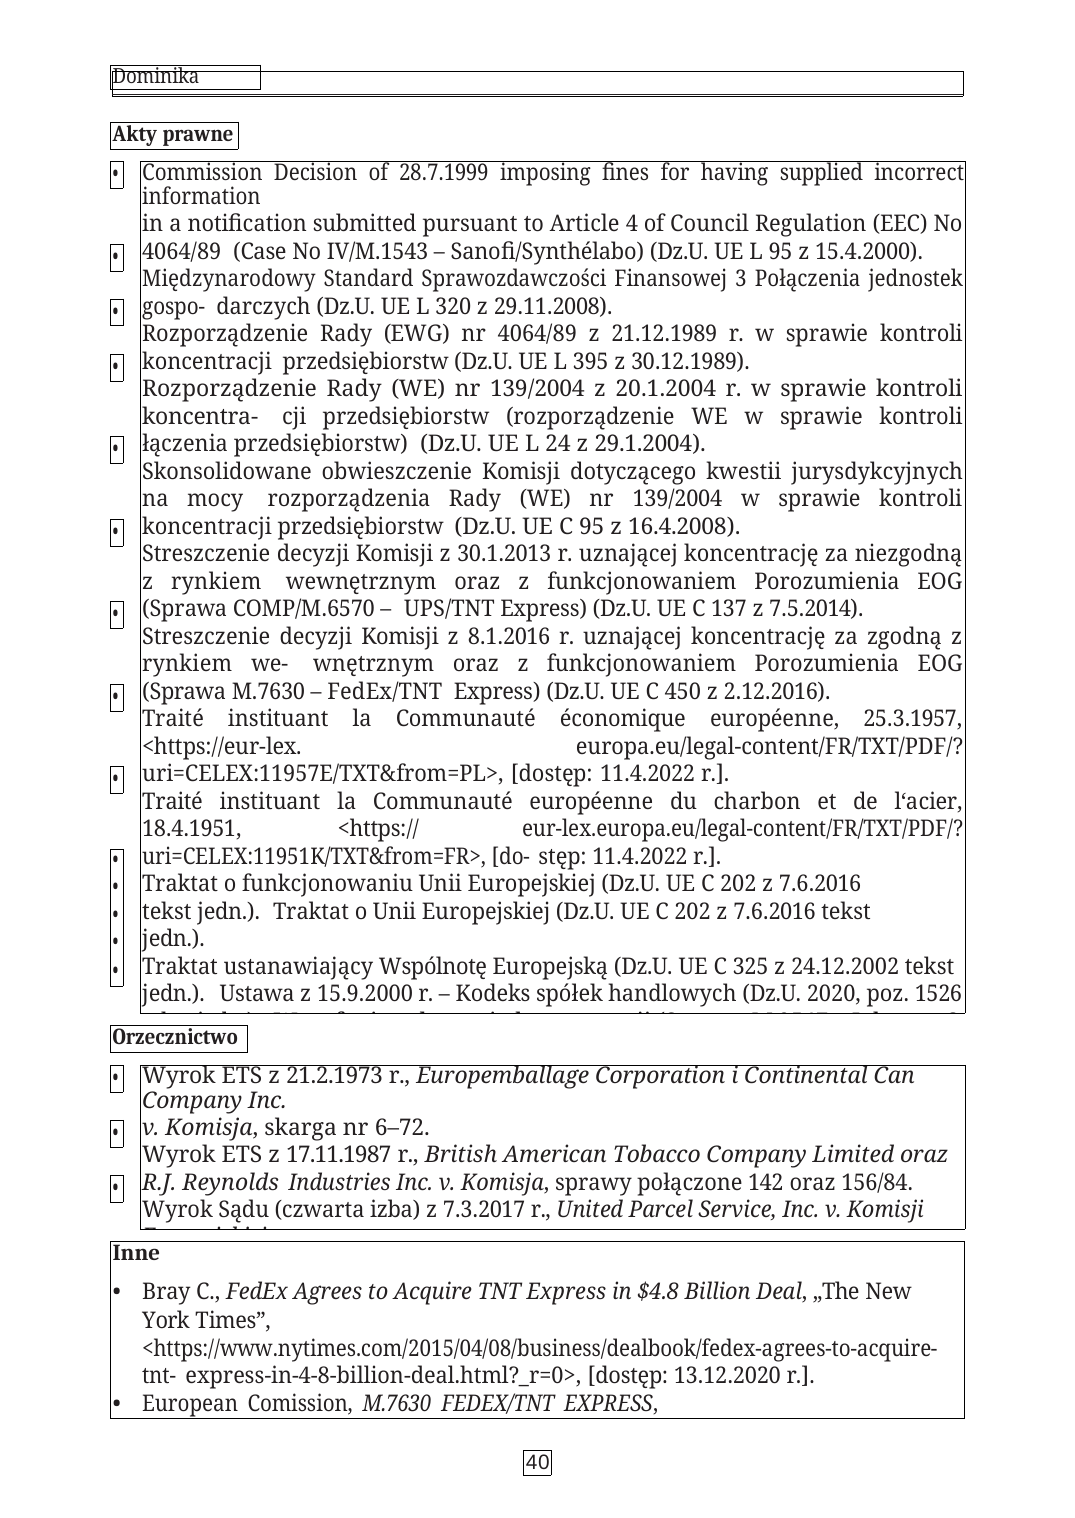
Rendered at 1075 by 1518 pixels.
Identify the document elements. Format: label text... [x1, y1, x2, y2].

text • [112, 873, 123, 900]
text Akty prawne [112, 123, 238, 146]
text Dominika Furtak [113, 72, 259, 89]
text in a notification submitted pursuant to Article 4 of Council Regulation (EEC) No 4064/89 (Case No IV/M.1543 – Sanofi/Synthélabo) (Dz.U. UE L 95 z 15.4.2000). [142, 210, 963, 265]
text • [112, 955, 123, 984]
text • [112, 928, 123, 955]
text • [112, 520, 123, 544]
text Wyrok ETS z 21.2.1973 r., Europemballage Corporation i Continental Can Company Inc. [142, 1066, 964, 1113]
list European Comission, M.7630 FEDEX/TNT EXPRESS, <http://ec.europa.eu/competition/ elojade/isef/case_details.cfm?proc_code=2_M_7630>, [dostęp: 13.12.2020 r.]. [112, 1389, 963, 1418]
text Rozporządzenie Rady (WE) nr 139/2004 z 20.1.2004 r. w sprawie kontroli koncentra- cji przedsiębiorstw (rozporządzenie WE w sprawie kontroli łączenia przedsiębiorstw) (Dz.U. UE L 24 z 29.1.2004). [142, 375, 963, 457]
text Orzecznictwo [112, 1026, 247, 1049]
text • [112, 900, 123, 928]
text Traktat ustanawiający Wspólnotę Europejską (Dz.U. UE C 325 z 24.12.2002 tekst jedn.). Ustawa z 15.9.2000 r. – Kodeks spółek handlowych (Dz.U. 2020, poz. 1526 tekst jedn.). Wycofanie zgłoszenia koncentracji (Sprawa M.9547 – Johnson & Johnson/Tachosil) (Dz.U. UE C 124 z 17.4.2020). [142, 952, 963, 1013]
text • [112, 1121, 123, 1146]
text Wyrok ETS z 17.11.1987 r., British American Tobacco Company Limited oraz R.J. Reynolds Industries Inc. v. Komisja, sprawy połączone 142 oraz 156/84. [142, 1141, 963, 1196]
text Dominika Furtak [112, 66, 259, 71]
text 40 [526, 1451, 551, 1474]
text v. Komisja, skarga nr 6–72. [142, 1113, 964, 1140]
list Bray C., FedEx Agrees to Acquire TNT Express in $4.8 Billion Deal, „The New York Times”, [112, 1276, 964, 1334]
text <https://www.nytimes.com/2015/04/08/business/dealbook/fedex-agrees-to-acquire-tnt- express-in-4-8-billion-deal.html?_r=0>, [dostęp: 13.12.2020 r.]. [142, 1334, 963, 1389]
text • [112, 245, 123, 269]
text Traktat o funkcjonowaniu Unii Europejskiej (Dz.U. UE C 202 z 7.6.2016 tekst jedn.). Traktat o Unii Europejskiej (Dz.U. UE C 202 z 7.6.2016 tekst jedn.). [142, 870, 915, 952]
text • [112, 300, 123, 324]
text • [112, 1066, 123, 1091]
text Commission Decision of 28.7.1999 imposing fines for having supplied incorrect information [142, 162, 964, 209]
text • [112, 355, 123, 379]
text Wyrok Sądu (czwarta izba) z 7.3.2017 r., United Parcel Service, Inc. v. Komisji Europejskiej, [142, 1196, 964, 1229]
text Skonsolidowane obwieszczenie Komisji dotyczącego kwestii jurysdykcyjnych na mocy rozporządzenia Rady (WE) nr 139/2004 w sprawie kontroli koncentracji przedsiębiorstw (Dz.U. UE C 95 z 16.4.2008). [142, 457, 963, 540]
text Streszczenie decyzji Komisji z 8.1.2016 r. uznającej koncentrację za zgodną z rynkiem we- wnętrznym oraz z funkcjonowaniem Porozumienia EOG (Sprawa M.7630 – FedEx/TNT Express) (Dz.U. UE C 450 z 2.12.2016). [142, 622, 963, 705]
text • [112, 685, 123, 709]
text Streszczenie decyzji Komisji z 30.1.2013 r. uznającej koncentrację za niezgodną z rynkiem wewnętrznym oraz z funkcjonowaniem Porozumienia EOG (Sprawa COMP/M.6570 – UPS/TNT Express) (Dz.U. UE C 137 z 7.5.2014). [142, 540, 963, 622]
text • [112, 602, 123, 627]
text Rozporządzenie Rady (EWG) nr 4064/89 z 21.12.1989 r. w sprawie kontroli koncentracji przedsiębiorstw (Dz.U. UE L 395 z 30.12.1989). [142, 320, 963, 375]
text • [112, 850, 123, 873]
text • [112, 1176, 123, 1201]
text • [112, 767, 123, 792]
text Traité instituant la Communauté économique européenne, 25.3.1957, <https://eur-lex. europa.eu/legal-content/FR/TXT/PDF/?uri=CELEX:11957E/TXT&from=PL>, [dostęp: 11.4.2022 r.]. [142, 705, 963, 787]
text • [112, 437, 123, 462]
text Inne [112, 1242, 964, 1266]
text • [112, 162, 123, 187]
text Międzynarodowy Standard Sprawozdawczości Finansowej 3 Połączenia jednostek gospo- darczych (Dz.U. UE L 320 z 29.11.2008). [142, 265, 963, 320]
text Traité instituant la Communauté européenne du charbon et de l‘acier, 18.4.1951, <https:// eur-lex.europa.eu/legal-content/FR/TXT/PDF/?uri=CELEX:11951K/TXT&from=FR>, [do- stęp: 11.4.2022 r.]. [142, 787, 963, 870]
